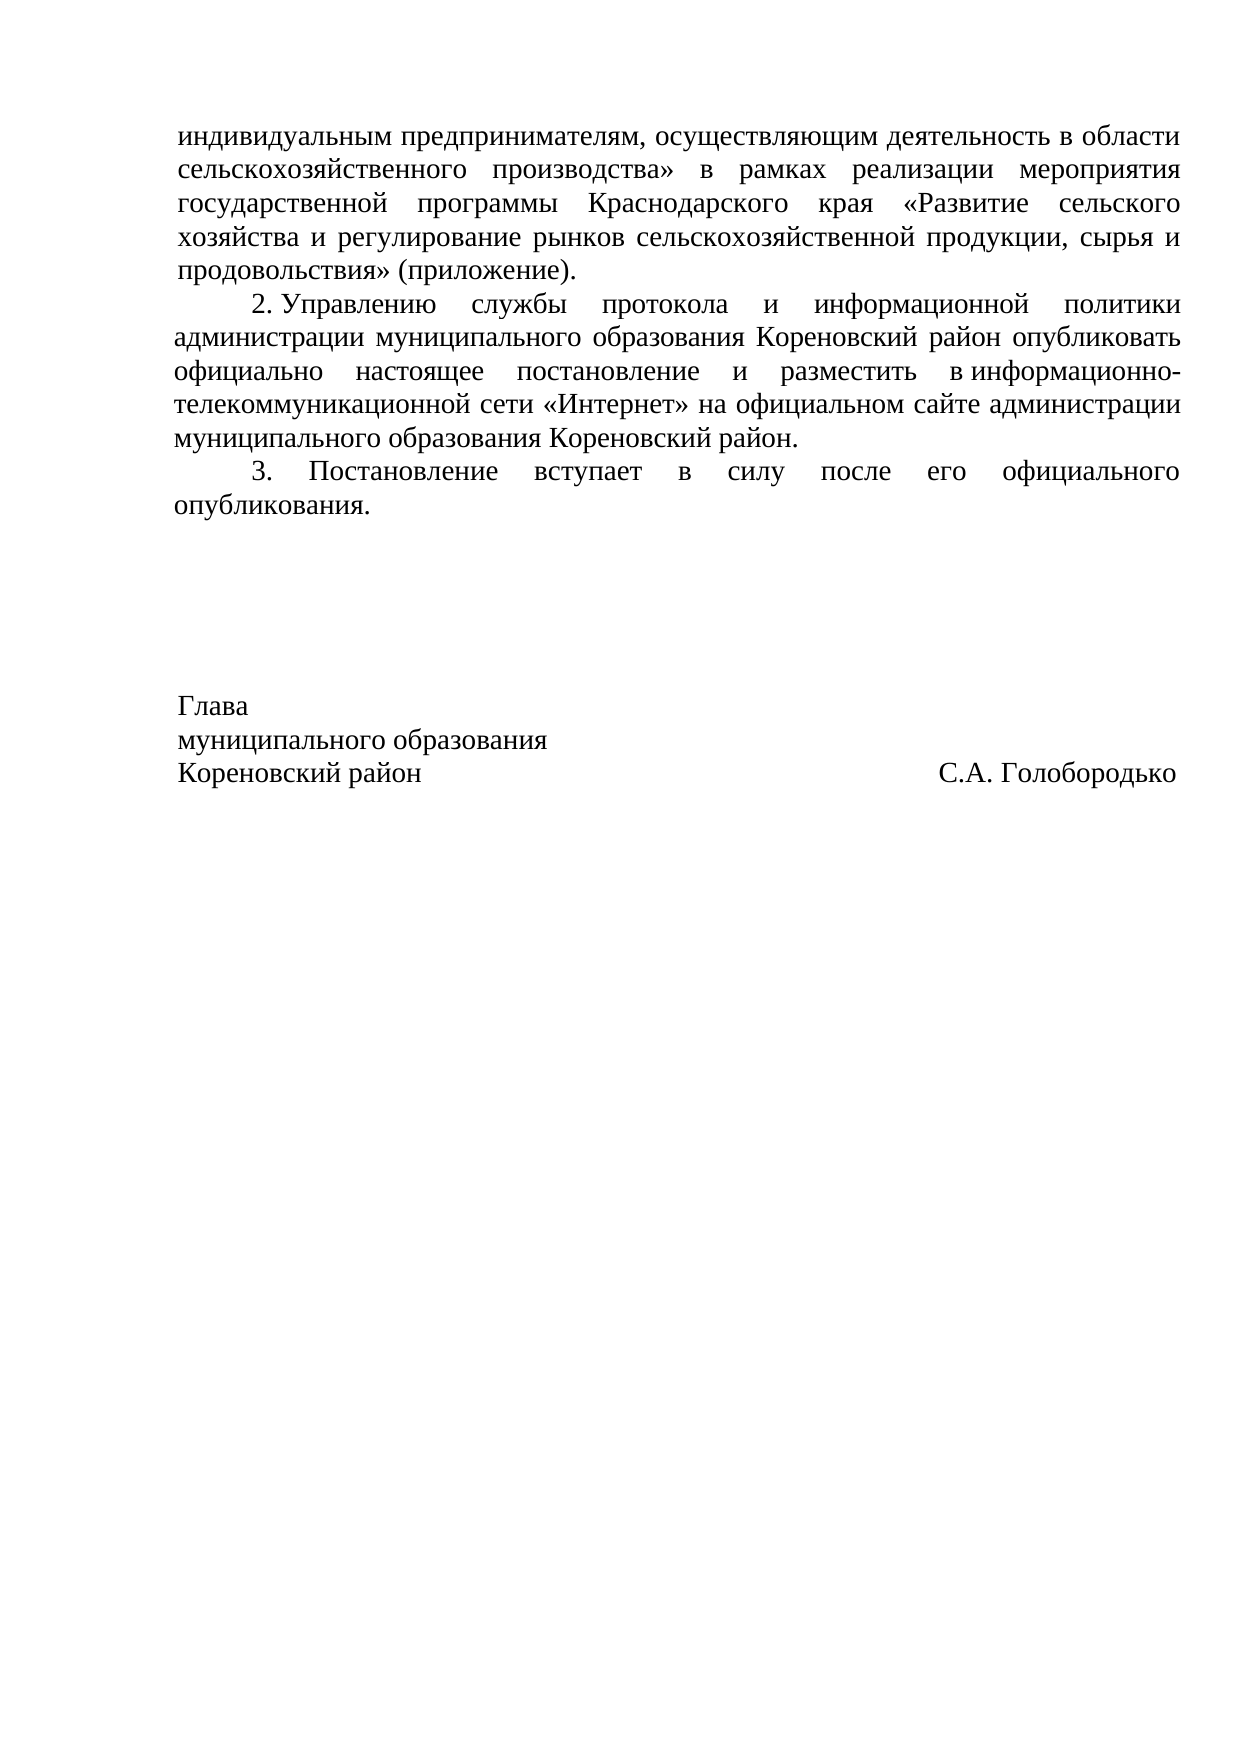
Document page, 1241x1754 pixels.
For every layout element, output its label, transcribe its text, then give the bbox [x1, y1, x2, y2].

text 3. Постановление вступает в силу после его официального опубликования. [174, 453, 1181, 521]
text 2. Управлению службы протокола и информационной политики администрации муниципального образования Кореновский район опубликовать официально настоящее постановление и разместить в информационно-телекоммуникационной сети «Интернет» на официальном сайте администрации муниципального образования Кореновский район. [174, 286, 1181, 453]
table_header Глава муниципального образования Кореновский район [166, 688, 679, 801]
text индивидуальным предпринимателям, осуществляющим деятельность в области сельскохозяйственного производства» в рамках реализации мероприятия государственной программы Краснодарского края «Развитие сельского хозяйства и регулирование рынков сельскохозяйственной продукции, сырья и продовольствия» (приложение). [177, 118, 1181, 286]
table_header С.А. Голобородько [679, 688, 1188, 801]
